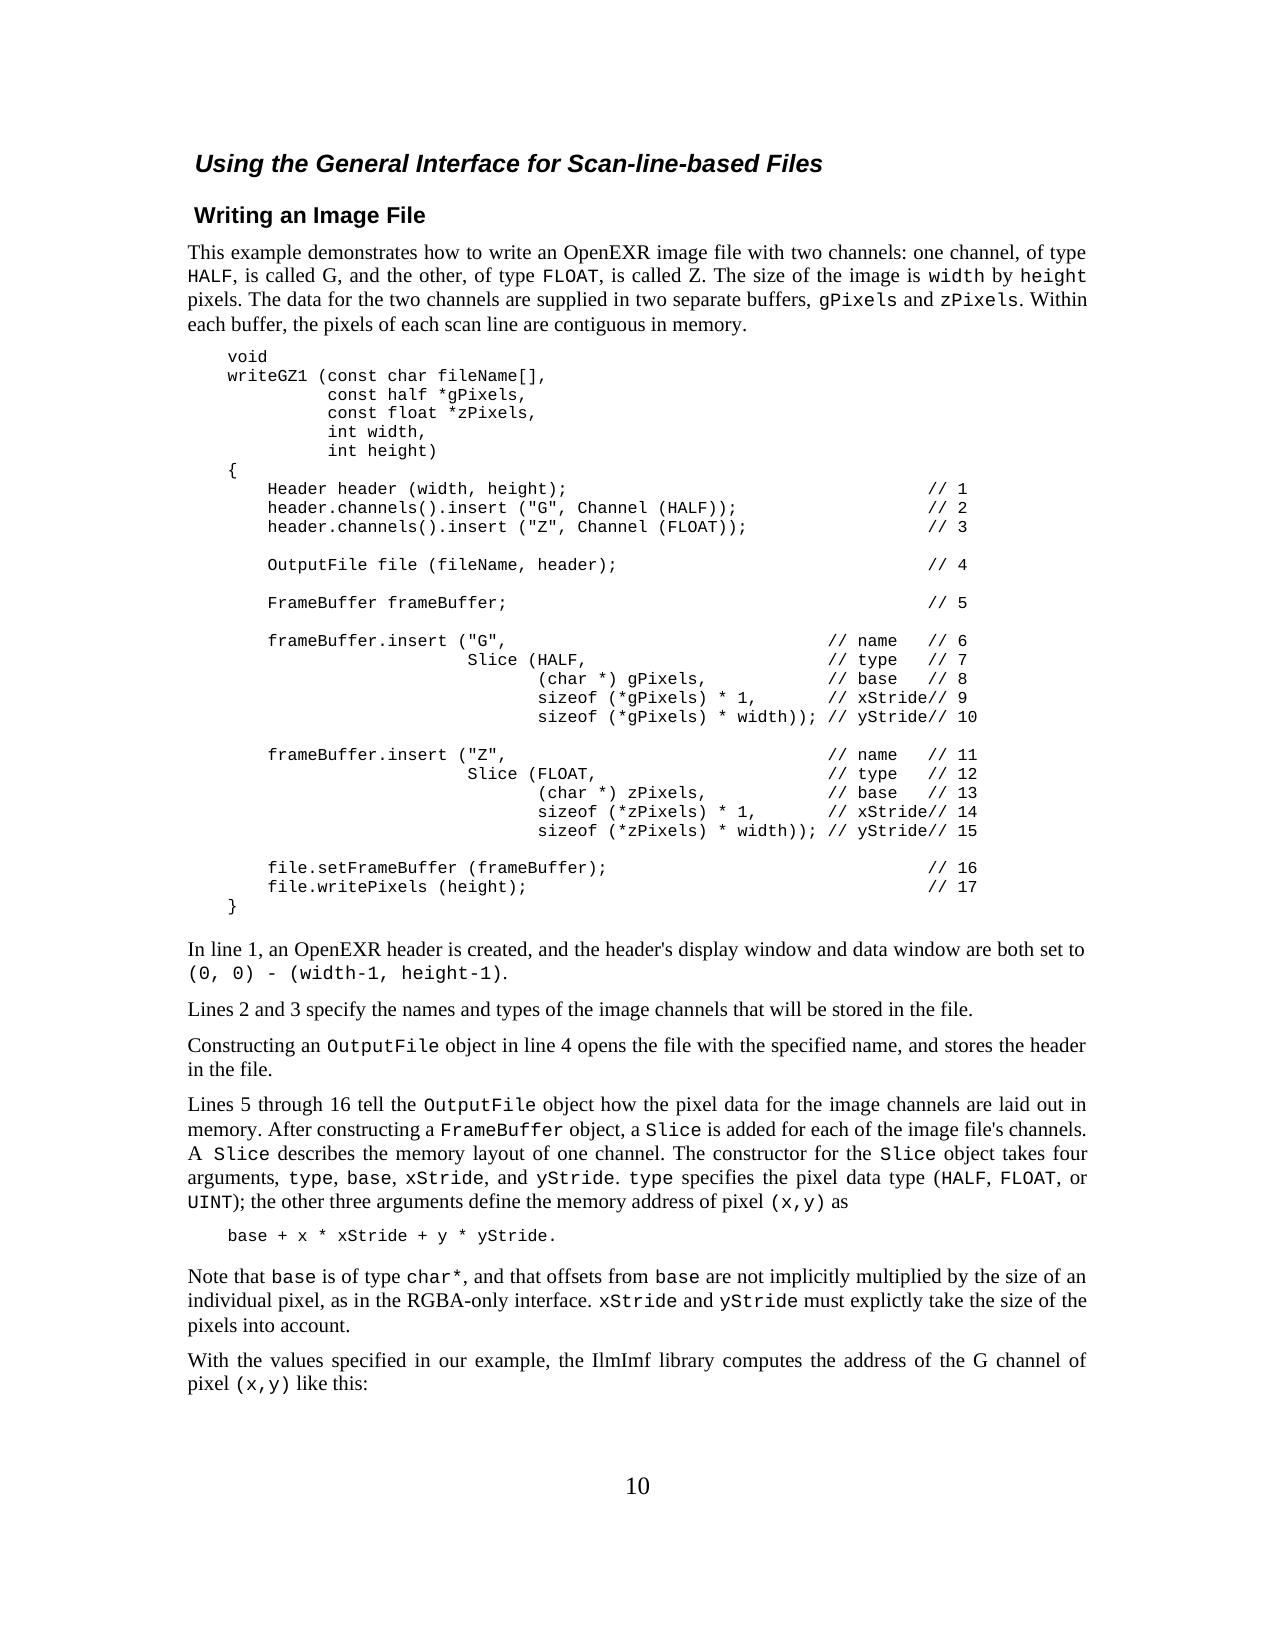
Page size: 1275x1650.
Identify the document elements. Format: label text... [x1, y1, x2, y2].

text const float *zPixels, [187, 405, 1087, 424]
text Constructing an OutputFile object in line 4 opens the file with the specified name, and stores the header in the file. [187, 1033, 1087, 1081]
text file.writePixels (height); // 17 [187, 879, 1087, 898]
text Note that base is of type char*, and that offsets from base are not implicitly multiplied by the size of an individual pixel, as in the RGBA-only interface. xStride and yStride must explictly take the size of the pixels into account. [187, 1265, 1087, 1337]
text header.channels().insert ("G", Channel (HALF)); // 2 [187, 500, 1087, 519]
text frameBuffer.insert ("G", // name // 6 [187, 632, 1087, 651]
text int width, [187, 424, 1087, 443]
text sizeof (*zPixels) * width)); // yStride// 15 [187, 822, 1087, 841]
text (char *) zPixels, // base // 13 [187, 784, 1087, 803]
subtitle Writing an Image File [187, 203, 1087, 228]
text Lines 5 through 16 tell the OutputFile object how the pixel data for the image channels are laid out in memory. After constructing a FrameBuffer object, a Slice is added for each of the image file's channels. A Slice describes the memory layout of one channel. The constructor for the Slice object takes four arguments, type, base, xStride, and yStride. type specifies the pixel data type (HALF, FLOAT, or UINT); the other three arguments define the memory address of pixel (x,y) as [187, 1093, 1087, 1214]
text (char *) gPixels, // base // 8 [187, 670, 1087, 689]
text sizeof (*gPixels) * 1, // xStride// 9 [187, 689, 1087, 708]
text OutputFile file (fileName, header); // 4 [187, 557, 1087, 576]
text This example demonstrates how to write an OpenEXR image file with two channels: one channel, of type HALF, is called G, and the other, of type FLOAT, is called Z. The size of the image is width by height pixels. The data for the two channels are supplied in two separate buffers, gPixels and zPixels. Within each buffer, the pixels of each scan line are contiguous in memory. [187, 241, 1087, 336]
text Lines 2 and 3 specify the names and types of the image channels that will be stored in the file. [187, 998, 1087, 1021]
text header.channels().insert ("Z", Channel (FLOAT)); // 3 [187, 519, 1087, 538]
text sizeof (*gPixels) * width)); // yStride// 10 [187, 708, 1087, 727]
text writeGZ1 (const char fileName[], [187, 367, 1087, 386]
text void [187, 348, 1087, 367]
text int height) [187, 443, 1087, 462]
text { [187, 462, 1087, 481]
text const half *gPixels, [187, 386, 1087, 405]
text frameBuffer.insert ("Z", // name // 11 [187, 746, 1087, 765]
text In line 1, an OpenEXR header is created, and the header's display window and data window are both set to (0, 0) - (width-1, height-1). [187, 938, 1087, 985]
text base + x * xStride + y * yStride. [187, 1227, 1087, 1246]
text With the values specified in our example, the IlmImf library computes the address of the G channel of pixel (x,y) like this: [187, 1349, 1087, 1396]
text sizeof (*zPixels) * 1, // xStride// 14 [187, 803, 1087, 822]
text file.setFrameBuffer (frameBuffer); // 16 [187, 860, 1087, 879]
subtitle Using the General Interface for Scan-line-based Files [187, 150, 1087, 178]
text Slice (HALF, // type // 7 [187, 651, 1087, 670]
text } [187, 898, 1087, 917]
text Slice (FLOAT, // type // 12 [187, 765, 1087, 784]
text FrameBuffer frameBuffer; // 5 [187, 594, 1087, 613]
text Header header (width, height); // 1 [187, 481, 1087, 500]
